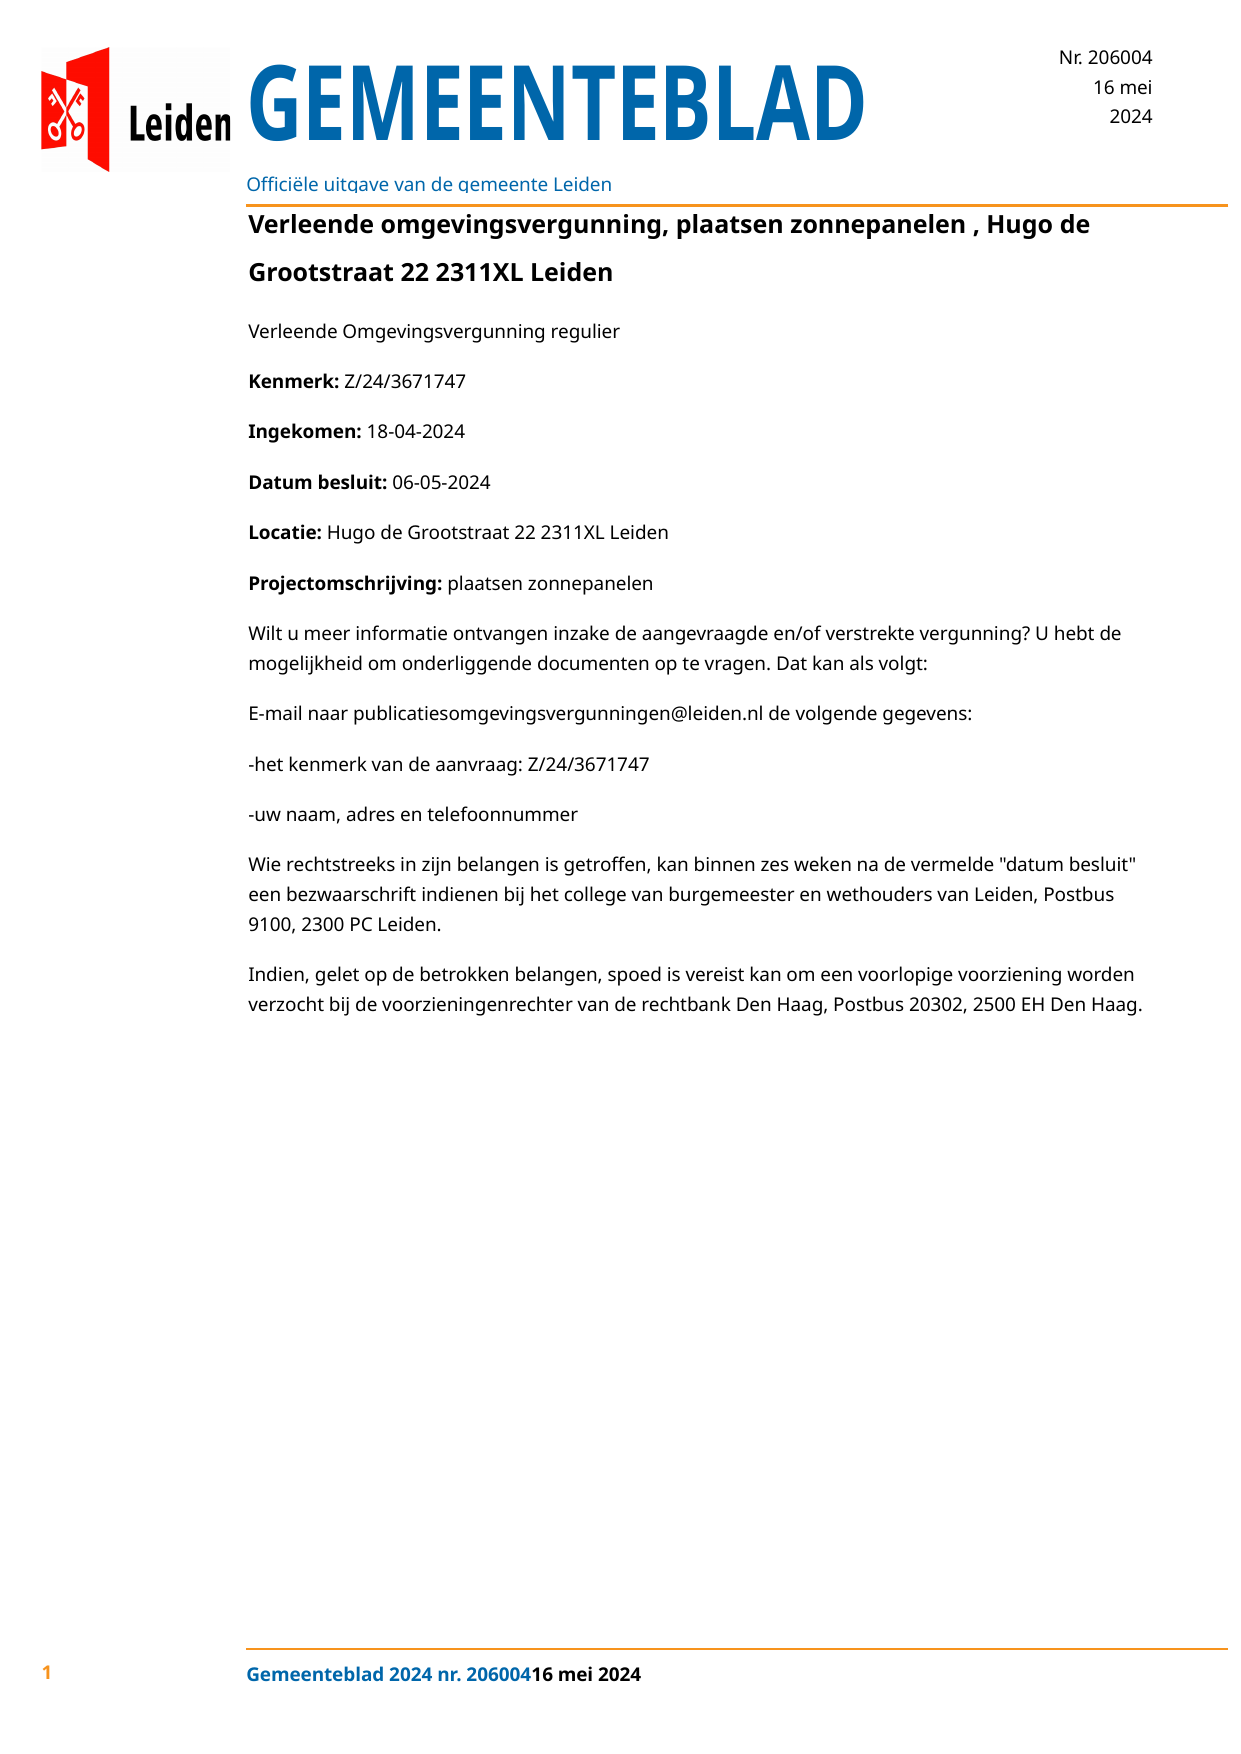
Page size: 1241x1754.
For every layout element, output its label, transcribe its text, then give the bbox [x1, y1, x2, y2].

text Kenmerk: Z/24/3671747 [248, 368, 1152, 394]
text Projectomschrijving: plaatsen zonnepanelen [248, 570, 1152, 596]
text Verleende Omgevingsvergunning regulier [248, 318, 1152, 344]
picture [41, 47, 231, 172]
text -uw naam, adres en telefoonnummer [248, 801, 1152, 827]
text Wie rechtstreeks in zijn belangen is getroffen, kan binnen zes weken na de vermelde "datum besluit" een bezwaarschrift indienen bij het college van burgemeester en wethouders van Leiden, Postbus 9100, 2300 PC Leiden. [248, 852, 1152, 937]
text Indien, gelet op de betrokken belangen, spoed is vereist kan om een voorlopige voorziening worden verzocht bij de voorzieningenrechter van de rechtbank Den Haag, Postbus 20302, 2500 EH Den Haag. [248, 961, 1152, 1017]
text -het kenmerk van de aanvraag: Z/24/3671747 [248, 751, 1152, 777]
text Locatie: Hugo de Grootstraat 22 2311XL Leiden [248, 519, 1152, 545]
text E-mail naar publicatiesomgevingsvergunningen@leiden.nl de volgende gegevens: [248, 700, 1152, 726]
text Ingekomen: 18-04-2024 [248, 419, 1152, 444]
text Wilt u meer informatie ontvangen inzake de aangevraagde en/of verstrekte vergunning? U hebt de mogelijkheid om onderliggende documenten op te vragen. Dat kan als volgt: [248, 620, 1152, 676]
text Verleende omgevingsvergunning, plaatsen zonnepanelen , Hugo de Grootstraat 22 2311XL Leiden [248, 207, 1152, 288]
text Datum besluit: 06-05-2024 [248, 469, 1152, 495]
